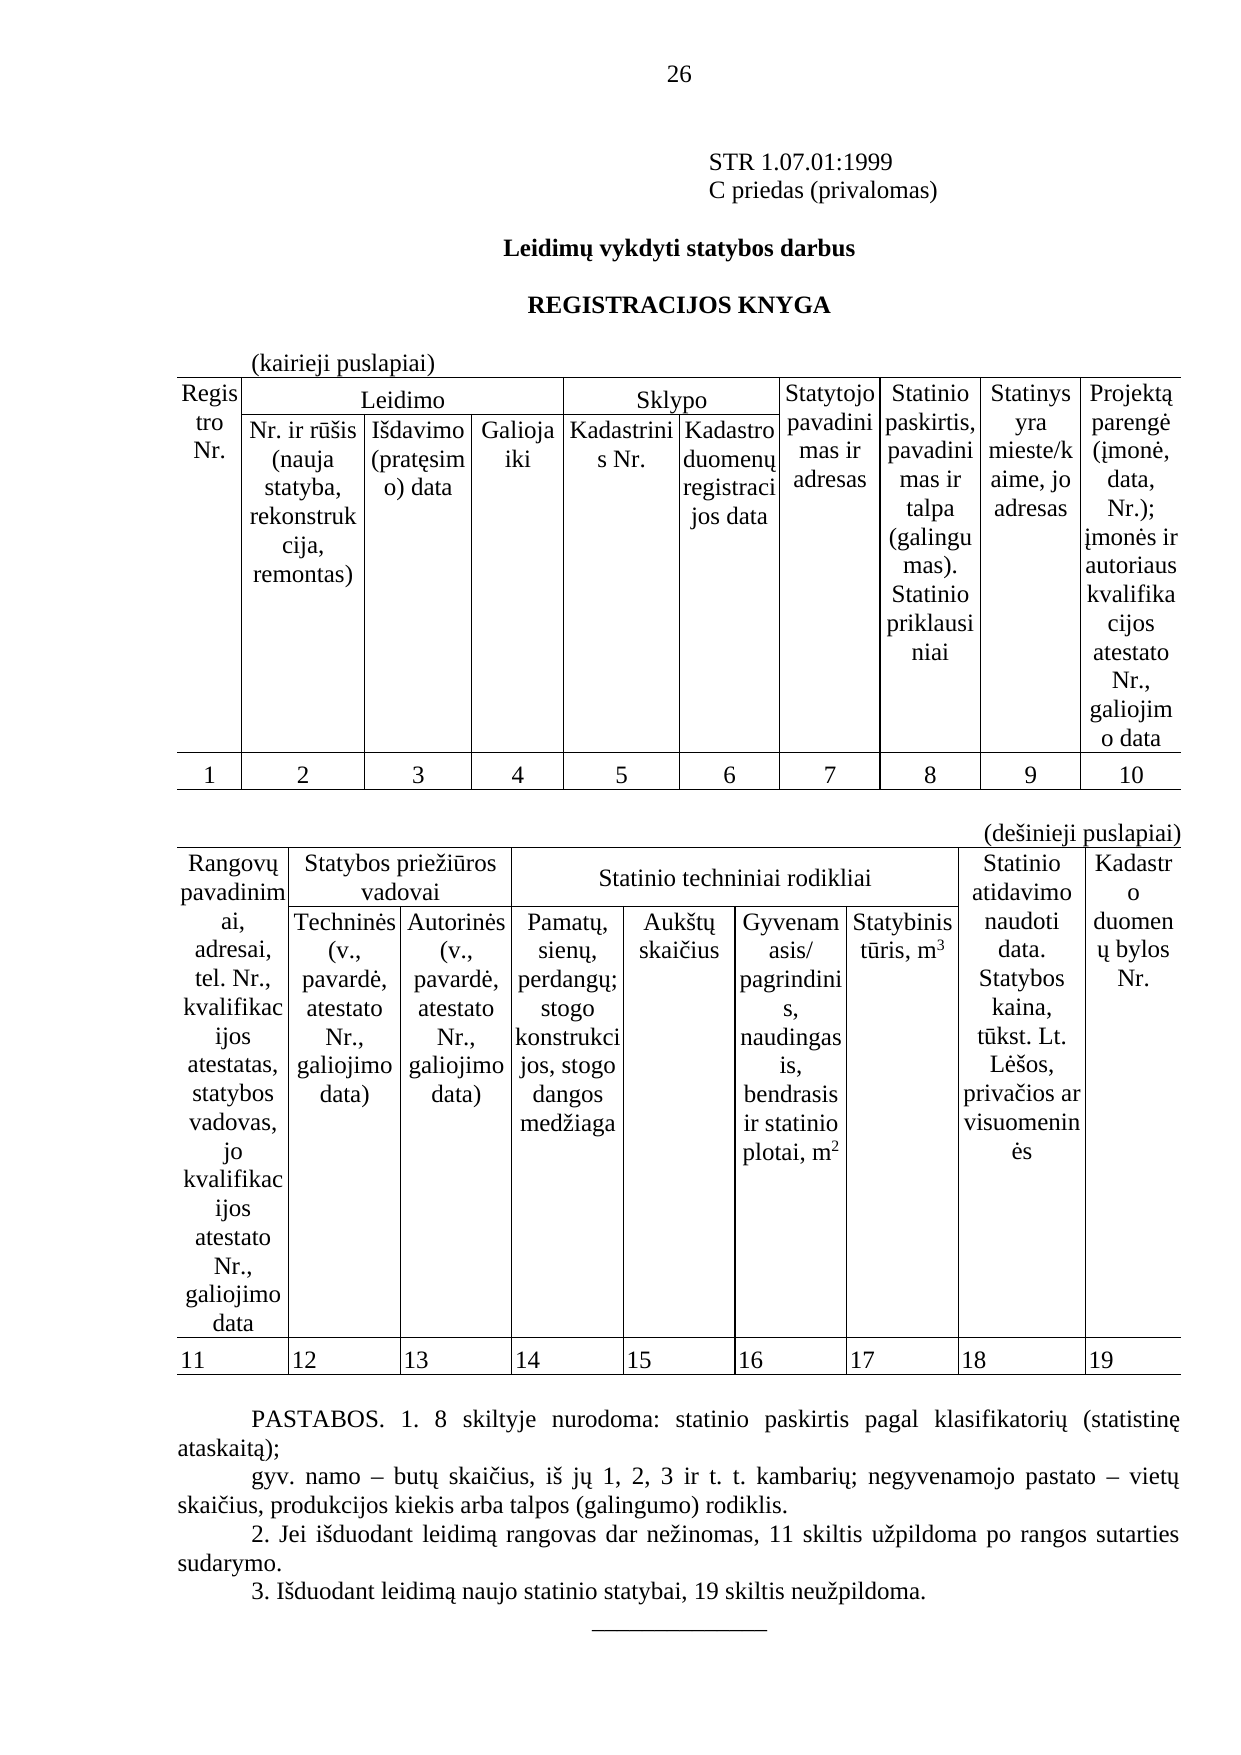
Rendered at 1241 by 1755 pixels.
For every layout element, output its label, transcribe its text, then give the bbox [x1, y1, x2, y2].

table_cell 6 [680, 753, 779, 789]
table_cell 17 [847, 1338, 958, 1374]
text 3. Išduodant leidimą naujo statinio statybai, 19 skiltis neužpildoma. [177, 1576, 1181, 1605]
table_header Registro Nr. [177, 378, 241, 752]
table_header Statinys yra mieste/kaime, jo adresas [981, 378, 1080, 752]
table_header Statinio techniniai rodikliai [512, 848, 958, 906]
table_cell Kadastrinis Nr. [564, 415, 679, 752]
table_header Leidimo [242, 378, 563, 414]
text C priedas (privalomas) [177, 176, 1181, 204]
table_cell Kadastro duomenų registracijos data [680, 415, 779, 752]
table_header Statinio atidavimo naudoti data. Statybos kaina, tūkst. Lt. Lėšos, privačios ar visuomeninės [959, 848, 1085, 1337]
table_cell Statybinis tūris, m3 [847, 907, 958, 1337]
table_cell 18 [959, 1338, 1085, 1374]
text 2. Jei išduodant leidimą rangovas dar nežinomas, 11 skiltis užpildoma po rangos sutarties sudarymo. [177, 1519, 1181, 1576]
table_cell 11 [177, 1338, 288, 1374]
table_cell 1 [177, 753, 241, 789]
text STR 1.07.01:1999 [177, 147, 1181, 176]
table_header Statybos priežiūros vadovai [289, 848, 511, 906]
table_cell 7 [780, 753, 879, 789]
text Leidimų vykdyti statybos darbus [177, 233, 1181, 262]
table_cell 3 [365, 753, 471, 789]
table_cell 13 [401, 1338, 511, 1374]
table_cell Išdavimo (pratęsimo) data [365, 415, 471, 752]
table_header Statytojo pavadinimas ir adresas [780, 378, 879, 752]
table_cell 16 [736, 1338, 846, 1374]
table_cell 14 [512, 1338, 623, 1374]
table_cell 12 [289, 1338, 400, 1374]
table_cell 9 [981, 753, 1080, 789]
table_cell 2 [242, 753, 364, 789]
table_cell Gyvenamasis/ pagrindinis, naudingasis, bendrasis ir statinio plotai, m2 [736, 907, 846, 1337]
text gyv. namo – butų skaičius, iš jų 1, 2, 3 ir t. t. kambarių; negyvenamojo pastato – vietų skaičius, produkcijos kiekis arba talpos (galingumo) rodiklis. [177, 1461, 1181, 1519]
table_header Rangovų pavadinimai, adresai, tel. Nr., kvalifikacijos atestatas, statybos vadovas, jo kvalifikacijos atestato Nr., galiojimo data [177, 848, 288, 1337]
table_cell 15 [624, 1338, 734, 1374]
table_cell 10 [1081, 753, 1181, 789]
table_cell 8 [881, 753, 980, 789]
table_header Statinio paskirtis, pavadinimas ir talpa (galingumas). Statinio priklausiniai [881, 378, 980, 752]
text REGISTRACIJOS KNYGA [177, 291, 1181, 319]
table_cell 5 [564, 753, 679, 789]
text PASTABOS. 1. 8 skiltyje nurodoma: statinio paskirtis pagal klasifikatorių (statistinę ataskaitą); [177, 1404, 1181, 1461]
table_cell 4 [472, 753, 563, 789]
table_header Projektą parengė (įmonė, data, Nr.); įmonės ir autoriaus kvalifikacijos atestato Nr., galiojimo data [1081, 378, 1181, 752]
text (kairieji puslapiai) [177, 348, 1181, 377]
table_cell Galioja iki [472, 415, 563, 752]
table_header Kadastro duomenų bylos Nr. [1086, 848, 1181, 1337]
table_cell Techninės (v., pavardė, atestato Nr., galiojimo data) [289, 907, 400, 1337]
text ______________ [177, 1605, 1181, 1634]
table_cell Autorinės (v., pavardė, atestato Nr., galiojimo data) [401, 907, 511, 1337]
table_cell 19 [1086, 1338, 1181, 1374]
table_cell Aukštų skaičius [624, 907, 734, 1337]
table_cell Pamatų, sienų, perdangų; stogo konstrukcijos, stogo dangos medžiaga [512, 907, 623, 1337]
table_header Sklypo [564, 378, 779, 414]
text (dešinieji puslapiai) [177, 818, 1181, 847]
table_cell Nr. ir rūšis (nauja statyba, rekonstrukcija, remontas) [242, 415, 364, 752]
